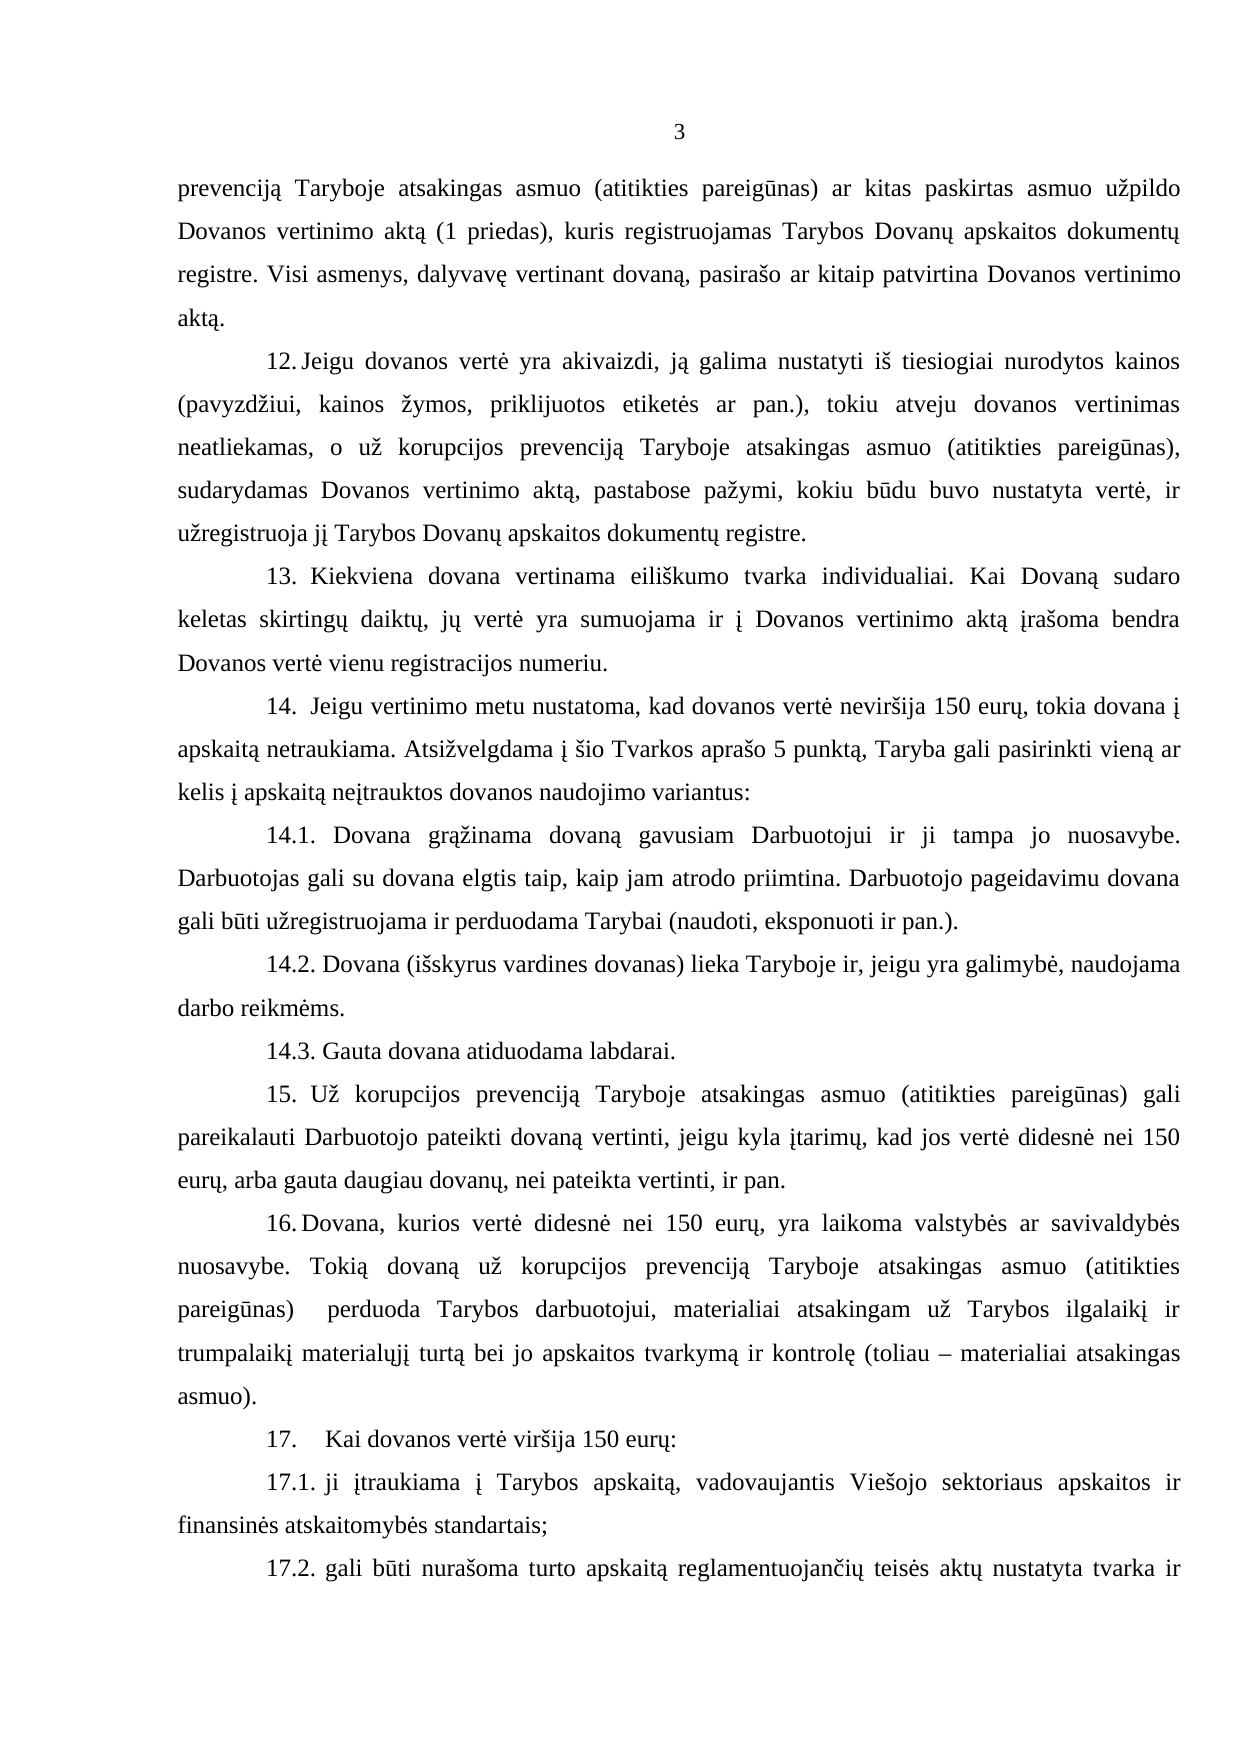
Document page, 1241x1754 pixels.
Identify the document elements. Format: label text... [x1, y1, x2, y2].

text 14.1. Dovana grąžinama dovaną gavusiam Darbuotojui ir ji tampa jo nuosavybe. Darbuotojas gali su dovana elgtis taip, kaip jam atrodo priimtina. Darbuotojo pageidavimu dovana gali būti užregistruojama ir perduodama Tarybai (naudoti, eksponuoti ir pan.). [177, 820, 1181, 935]
text 14. Jeigu vertinimo metu nustatoma, kad dovanos vertė neviršija 150 eurų, tokia dovana į apskaitą netraukiama. Atsižvelgdama į šio Tvarkos aprašo 5 punktą, Taryba gali pasirinkti vieną ar kelis į apskaitą neįtrauktos dovanos naudojimo variantus: [177, 691, 1181, 806]
text 16. Dovana, kurios vertė didesnė nei 150 eurų, yra laikoma valstybės ar savivaldybės nuosavybe. Tokią dovaną už korupcijos prevenciją Taryboje atsakingas asmuo (atitikties pareigūnas) perduoda Tarybos darbuotojui, materialiai atsakingam už Tarybos ilgalaikį ir trumpalaikį materialųjį turtą bei jo apskaitos tvarkymą ir kontrolę (toliau – materialiai atsakingas asmuo). [177, 1208, 1181, 1409]
text 13. Kiekviena dovana vertinama eiliškumo tvarka individualiai. Kai Dovaną sudaro keletas skirtingų daiktų, jų vertė yra sumuojama ir į Dovanos vertinimo aktą įrašoma bendra Dovanos vertė vienu registracijos numeriu. [177, 561, 1181, 676]
text 17.2. gali būti nurašoma turto apskaitą reglamentuojančių teisės aktų nustatyta tvarka ir [177, 1553, 1181, 1582]
text 17.1. ji įtraukiama į Tarybos apskaitą, vadovaujantis Viešojo sektoriaus apskaitos ir finansinės atskaitomybės standartais; [177, 1467, 1181, 1539]
text 15. Už korupcijos prevenciją Taryboje atsakingas asmuo (atitikties pareigūnas) gali pareikalauti Darbuotojo pateikti dovaną vertinti, jeigu kyla įtarimų, kad jos vertė didesnė nei 150 eurų, arba gauta daugiau dovanų, nei pateikta vertinti, ir pan. [177, 1079, 1181, 1194]
text prevenciją Taryboje atsakingas asmuo (atitikties pareigūnas) ar kitas paskirtas asmuo užpildo Dovanos vertinimo aktą (1 priedas), kuris registruojamas Tarybos Dovanų apskaitos dokumentų registre. Visi asmenys, dalyvavę vertinant dovaną, pasirašo ar kitaip patvirtina Dovanos vertinimo aktą. [177, 173, 1181, 331]
text 14.2. Dovana (išskyrus vardines dovanas) lieka Taryboje ir, jeigu yra galimybė, naudojama darbo reikmėms. [177, 949, 1181, 1021]
text 14.3. Gauta dovana atiduodama labdarai. [177, 1036, 1181, 1064]
text 17. Kai dovanos vertė viršija 150 eurų: [177, 1424, 1181, 1453]
text 12. Jeigu dovanos vertė yra akivaizdi, ją galima nustatyti iš tiesiogiai nurodytos kainos (pavyzdžiui, kainos žymos, priklijuotos etiketės ar pan.), tokiu atveju dovanos vertinimas neatliekamas, o už korupcijos prevenciją Taryboje atsakingas asmuo (atitikties pareigūnas), sudarydamas Dovanos vertinimo aktą, pastabose pažymi, kokiu būdu buvo nustatyta vertė, ir užregistruoja jį Tarybos Dovanų apskaitos dokumentų registre. [177, 346, 1181, 547]
